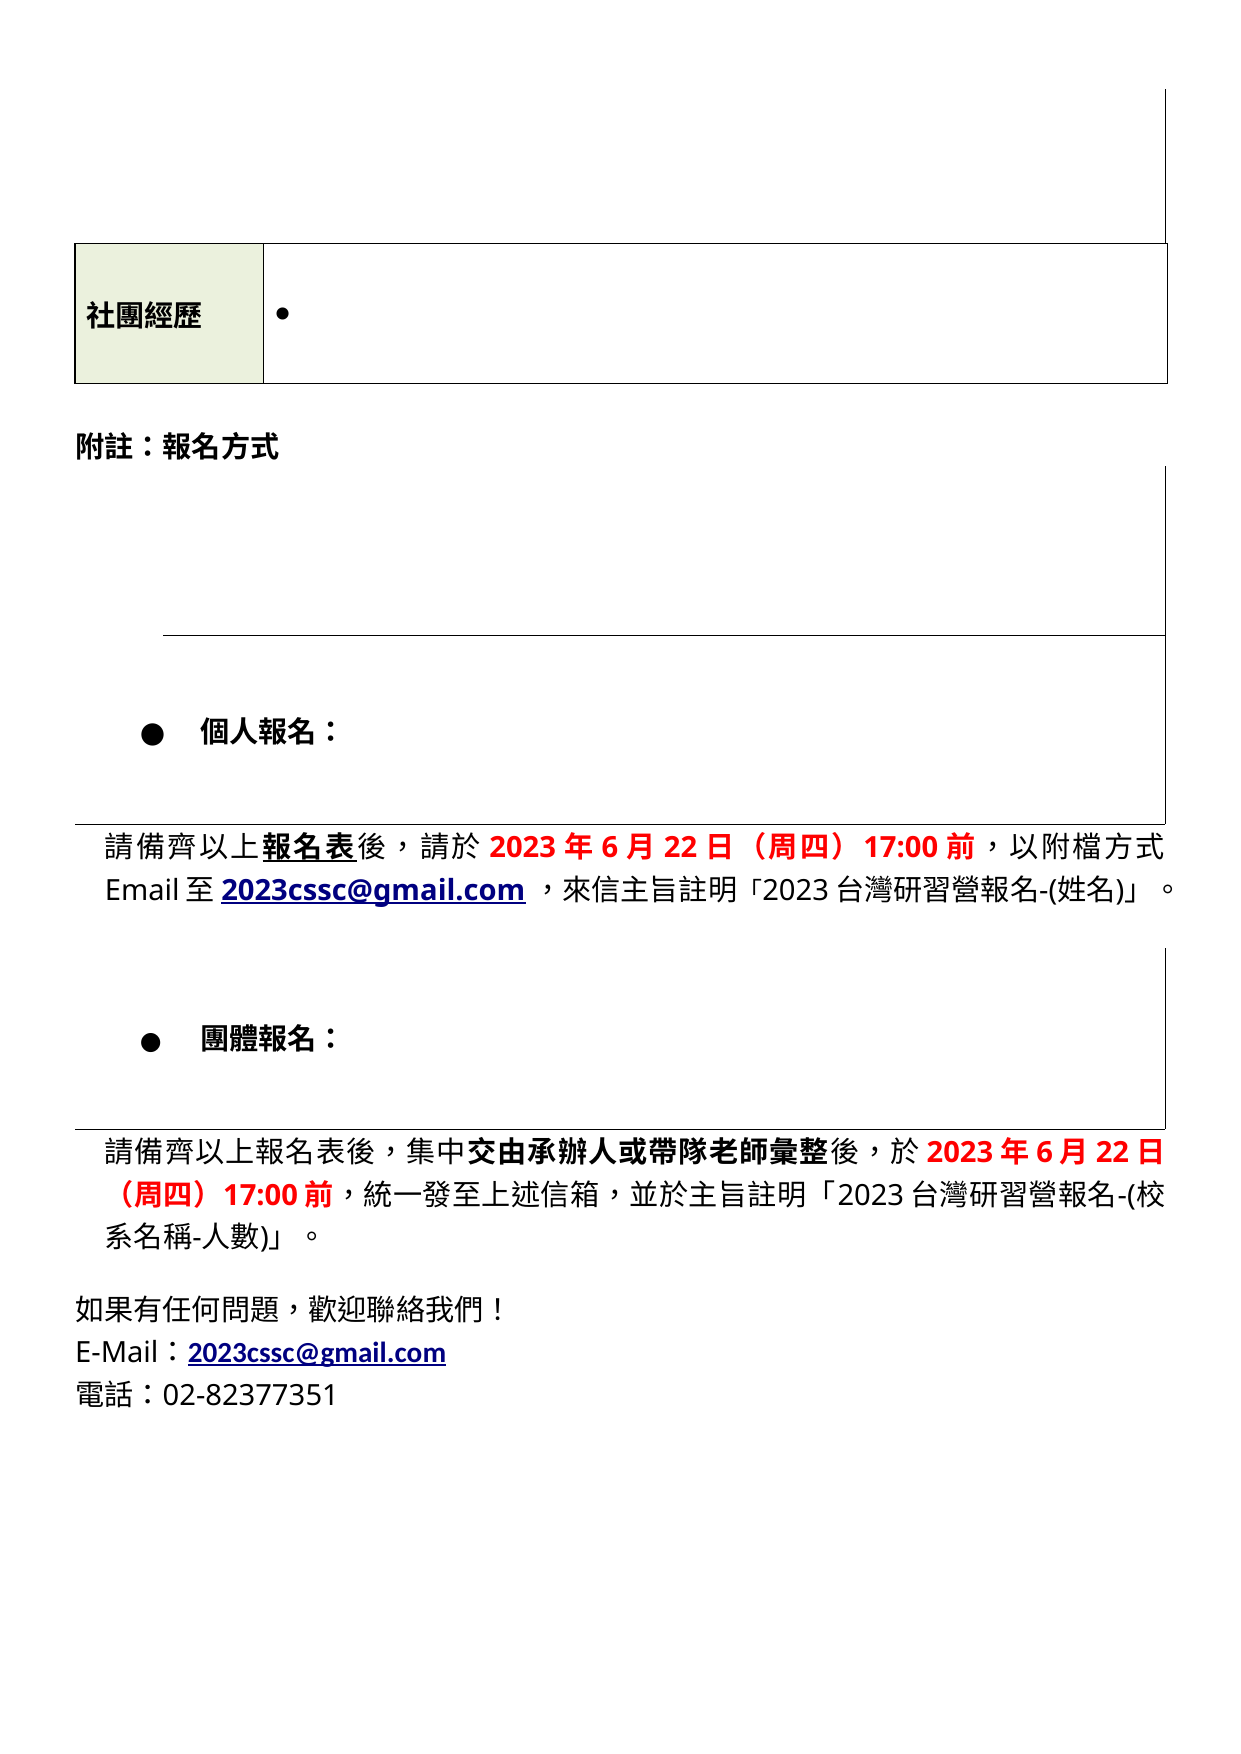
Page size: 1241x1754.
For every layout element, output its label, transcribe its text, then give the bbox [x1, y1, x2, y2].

list 個人報名： [75, 635, 1165, 824]
text 電話：02-82377351 [75, 1371, 1165, 1413]
table_cell [264, 244, 1167, 383]
text 如果有任何問題，歡迎聯絡我們！ [75, 1286, 1165, 1329]
text 附註：報名方式 [75, 424, 1165, 466]
table_cell 社團經歷 [76, 244, 263, 383]
text E-Mail：2023cssc@gmail.com [75, 1329, 1165, 1371]
list 團體報名： [75, 948, 1165, 1129]
text 請備齊以上報名表後，集中交由承辦人或帶隊老師彙整後，於2023年6月22日（周四）17:00前，統一發至上述信箱，並於主旨註明「2023台灣研習營報名-(校系名稱-人數)」。 [104, 1129, 1165, 1256]
text 請備齊以上報名表後，請於2023年6月22日（周四）17:00前，以附檔方式Email至 2023cssc@gmail.com ，來信主旨註明「2023台灣研習營報名-(姓名)」。 [104, 824, 1165, 908]
